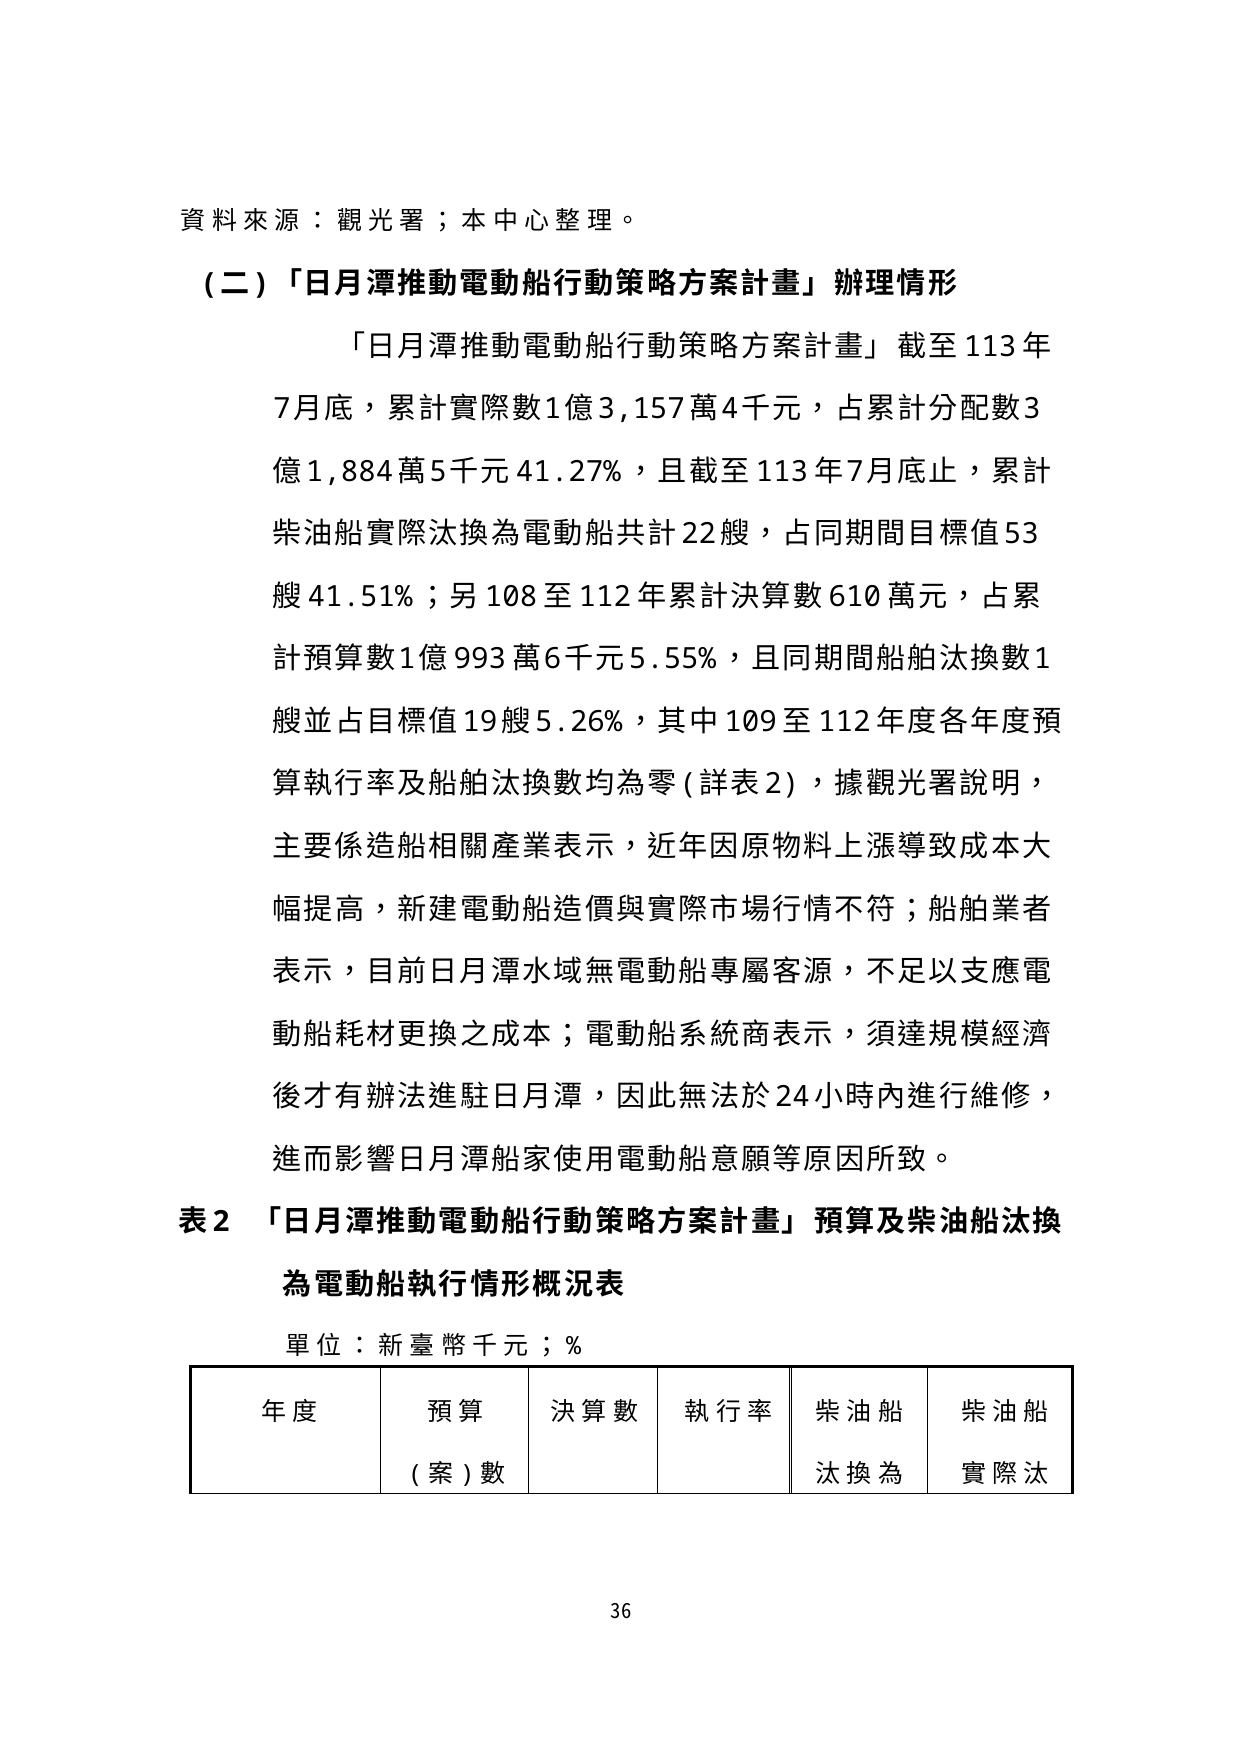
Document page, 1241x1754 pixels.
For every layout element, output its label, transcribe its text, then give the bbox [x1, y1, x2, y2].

table_header 柴油船實際汰 [928, 1368, 1071, 1493]
table_header 決算數 [529, 1368, 657, 1493]
text 表2 「日月潭推動電動船行動策略方案計畫」預算及柴油船汰換為電動船執行情形概況表 單位：新臺幣千元；% [177, 1177, 1063, 1365]
table_header 柴油船汰換為 [792, 1368, 927, 1493]
table_header 年度 [192, 1368, 380, 1493]
text 「日月潭推動電動船行動策略方案計畫」截至113年7月底，累計實際數1億3,157萬4千元，占累計分配數3億1,884萬5千元41.27%，且截至113年7月底止，累計柴油船實際汰換為電動船共計22艘，占同期間目標值53艘41.51%；另108至112年累計決算數610萬元，占累計預算數1億993萬6千元5.55%，且同期間船舶汰換數1艘並占目標值19艘5.26%，其中109至112年度各年度預算執行率及船舶汰換數均為零(詳表2)，據觀光署說明，主要係造船相關產業表示，近年因原物料上漲導致成本大幅提高，新建電動船造價與實際市場行情不符；船舶業者表示，目前日月潭水域無電動船專屬客源，不足以支應電動船耗材更換之成本；電動船系統商表示，須達規模經濟後才有辦法進駐日月潭，因此無法於24小時內進行維修，進而影響日月潭船家使用電動船意願等原因所致。 [266, 302, 1063, 1177]
table_header 預算(案)數 [381, 1368, 528, 1493]
table_header 執行率 [658, 1368, 789, 1493]
text (二)「日月潭推動電動船行動策略方案計畫」辦理情形 [198, 240, 1063, 302]
text 資料來源：觀光署；本中心整理。 [177, 177, 1063, 240]
